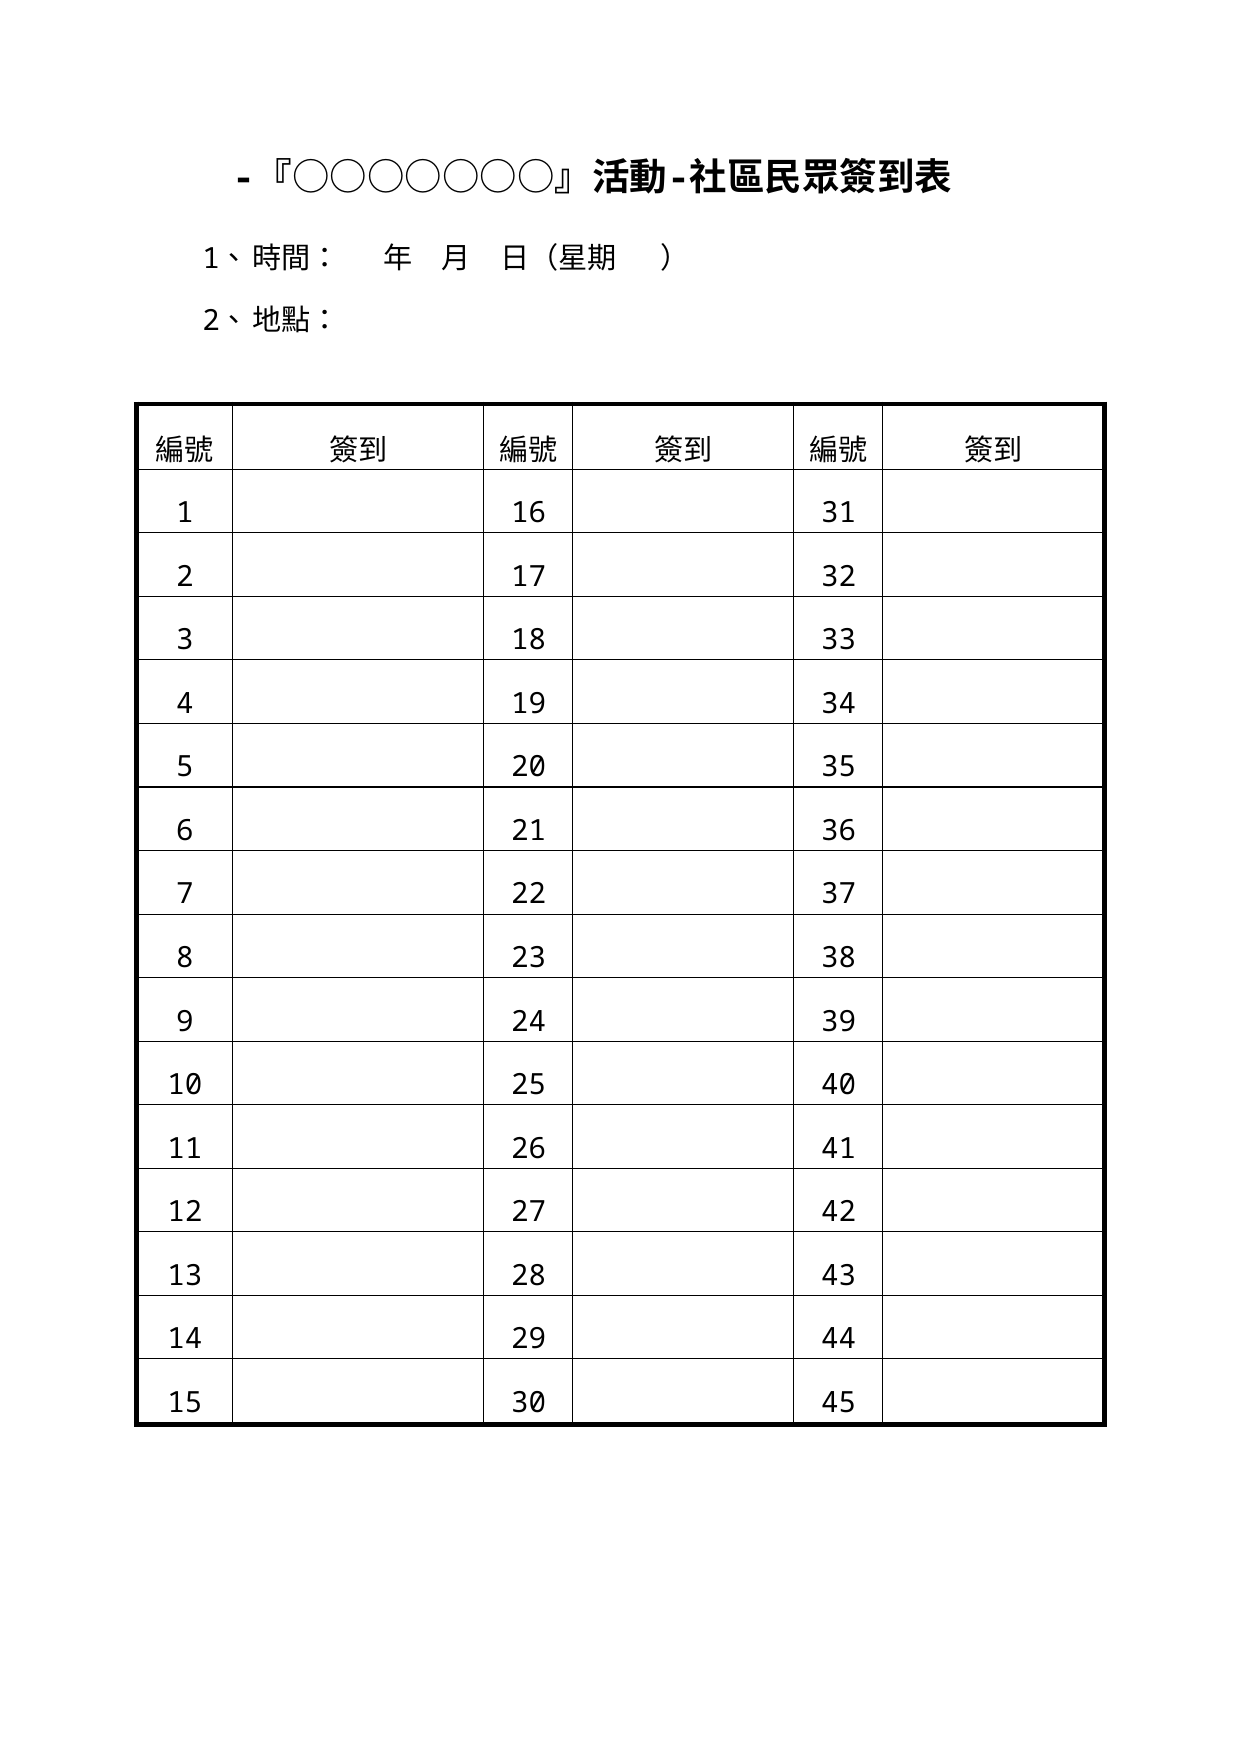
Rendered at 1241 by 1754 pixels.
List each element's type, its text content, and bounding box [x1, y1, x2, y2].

table_cell 32 [794, 533, 882, 596]
table_cell 15 [139, 1359, 232, 1422]
table_cell [233, 851, 483, 913]
table_cell 13 [139, 1232, 232, 1295]
table_cell 21 [484, 788, 572, 850]
table_cell [233, 533, 483, 596]
table_cell [233, 470, 483, 532]
table_cell [573, 724, 793, 786]
table_cell 45 [794, 1359, 882, 1422]
table_cell [883, 533, 1102, 596]
table_cell [233, 597, 483, 659]
table_header 簽到 [883, 406, 1102, 469]
table_cell [883, 1169, 1102, 1231]
table_cell 37 [794, 851, 882, 913]
table_cell [233, 978, 483, 1041]
table_cell [573, 1232, 793, 1295]
table_cell [883, 724, 1102, 786]
table_cell [573, 978, 793, 1041]
table_cell [233, 1042, 483, 1104]
table_cell [233, 1359, 483, 1422]
table_cell [883, 1296, 1102, 1358]
table_cell 5 [139, 724, 232, 786]
table_cell 25 [484, 1042, 572, 1104]
table_cell [883, 660, 1102, 723]
table_cell [233, 1105, 483, 1168]
table_cell 41 [794, 1105, 882, 1168]
table_cell [883, 788, 1102, 850]
table_header 編號 [794, 406, 882, 469]
table_cell 38 [794, 915, 882, 977]
table_cell 33 [794, 597, 882, 659]
table_cell 10 [139, 1042, 232, 1104]
table_cell [573, 470, 793, 532]
table_cell 43 [794, 1232, 882, 1295]
table_cell 3 [139, 597, 232, 659]
table_cell 12 [139, 1169, 232, 1231]
table_cell 24 [484, 978, 572, 1041]
table_cell [573, 1105, 793, 1168]
table_cell [573, 1296, 793, 1358]
table_cell [573, 915, 793, 977]
table_cell [573, 788, 793, 850]
table_cell [233, 915, 483, 977]
table_cell [573, 1169, 793, 1231]
table_cell [573, 597, 793, 659]
table_cell [233, 724, 483, 786]
table_cell [883, 1232, 1102, 1295]
table_cell 23 [484, 915, 572, 977]
table_cell [883, 851, 1102, 913]
table_cell [573, 533, 793, 596]
table_cell 16 [484, 470, 572, 532]
table_cell [233, 660, 483, 723]
table_cell 6 [139, 788, 232, 850]
table_header 編號 [139, 406, 232, 469]
table_cell 34 [794, 660, 882, 723]
table_cell 19 [484, 660, 572, 723]
table_cell 1 [139, 470, 232, 532]
table_header 編號 [484, 406, 572, 469]
table_cell [883, 978, 1102, 1041]
table_cell 40 [794, 1042, 882, 1104]
table_cell 11 [139, 1105, 232, 1168]
table_cell 28 [484, 1232, 572, 1295]
list 地點： [202, 277, 1053, 339]
table_cell [233, 788, 483, 850]
table_cell 17 [484, 533, 572, 596]
table_cell 31 [794, 470, 882, 532]
table_cell 2 [139, 533, 232, 596]
table_cell [883, 470, 1102, 532]
table_cell 39 [794, 978, 882, 1041]
list 時間： 年 月 日（星期 ） [202, 214, 1053, 277]
table_cell [883, 1359, 1102, 1422]
table_cell 18 [484, 597, 572, 659]
table_cell 42 [794, 1169, 882, 1231]
table_cell [573, 1042, 793, 1104]
table_cell 35 [794, 724, 882, 786]
table_cell 36 [794, 788, 882, 850]
table_cell [233, 1296, 483, 1358]
table_cell [883, 597, 1102, 659]
table_cell [573, 660, 793, 723]
table_cell 14 [139, 1296, 232, 1358]
table_cell [233, 1232, 483, 1295]
table_cell [883, 1105, 1102, 1168]
table_cell [573, 851, 793, 913]
table_cell 26 [484, 1105, 572, 1168]
table_header 簽到 [233, 406, 483, 469]
table_cell 9 [139, 978, 232, 1041]
table_header 簽到 [573, 406, 793, 469]
table_cell 4 [139, 660, 232, 723]
table_cell 7 [139, 851, 232, 913]
table_cell 8 [139, 915, 232, 977]
table_cell [883, 1042, 1102, 1104]
table_cell [573, 1359, 793, 1422]
table_cell 44 [794, 1296, 882, 1358]
table_cell 27 [484, 1169, 572, 1231]
table_cell 30 [484, 1359, 572, 1422]
table_cell 29 [484, 1296, 572, 1358]
text -『○○○○○○○』活動-社區民眾簽到表 [131, 133, 1053, 195]
table_cell [883, 915, 1102, 977]
table_cell 20 [484, 724, 572, 786]
table_cell 22 [484, 851, 572, 913]
table_cell [233, 1169, 483, 1231]
